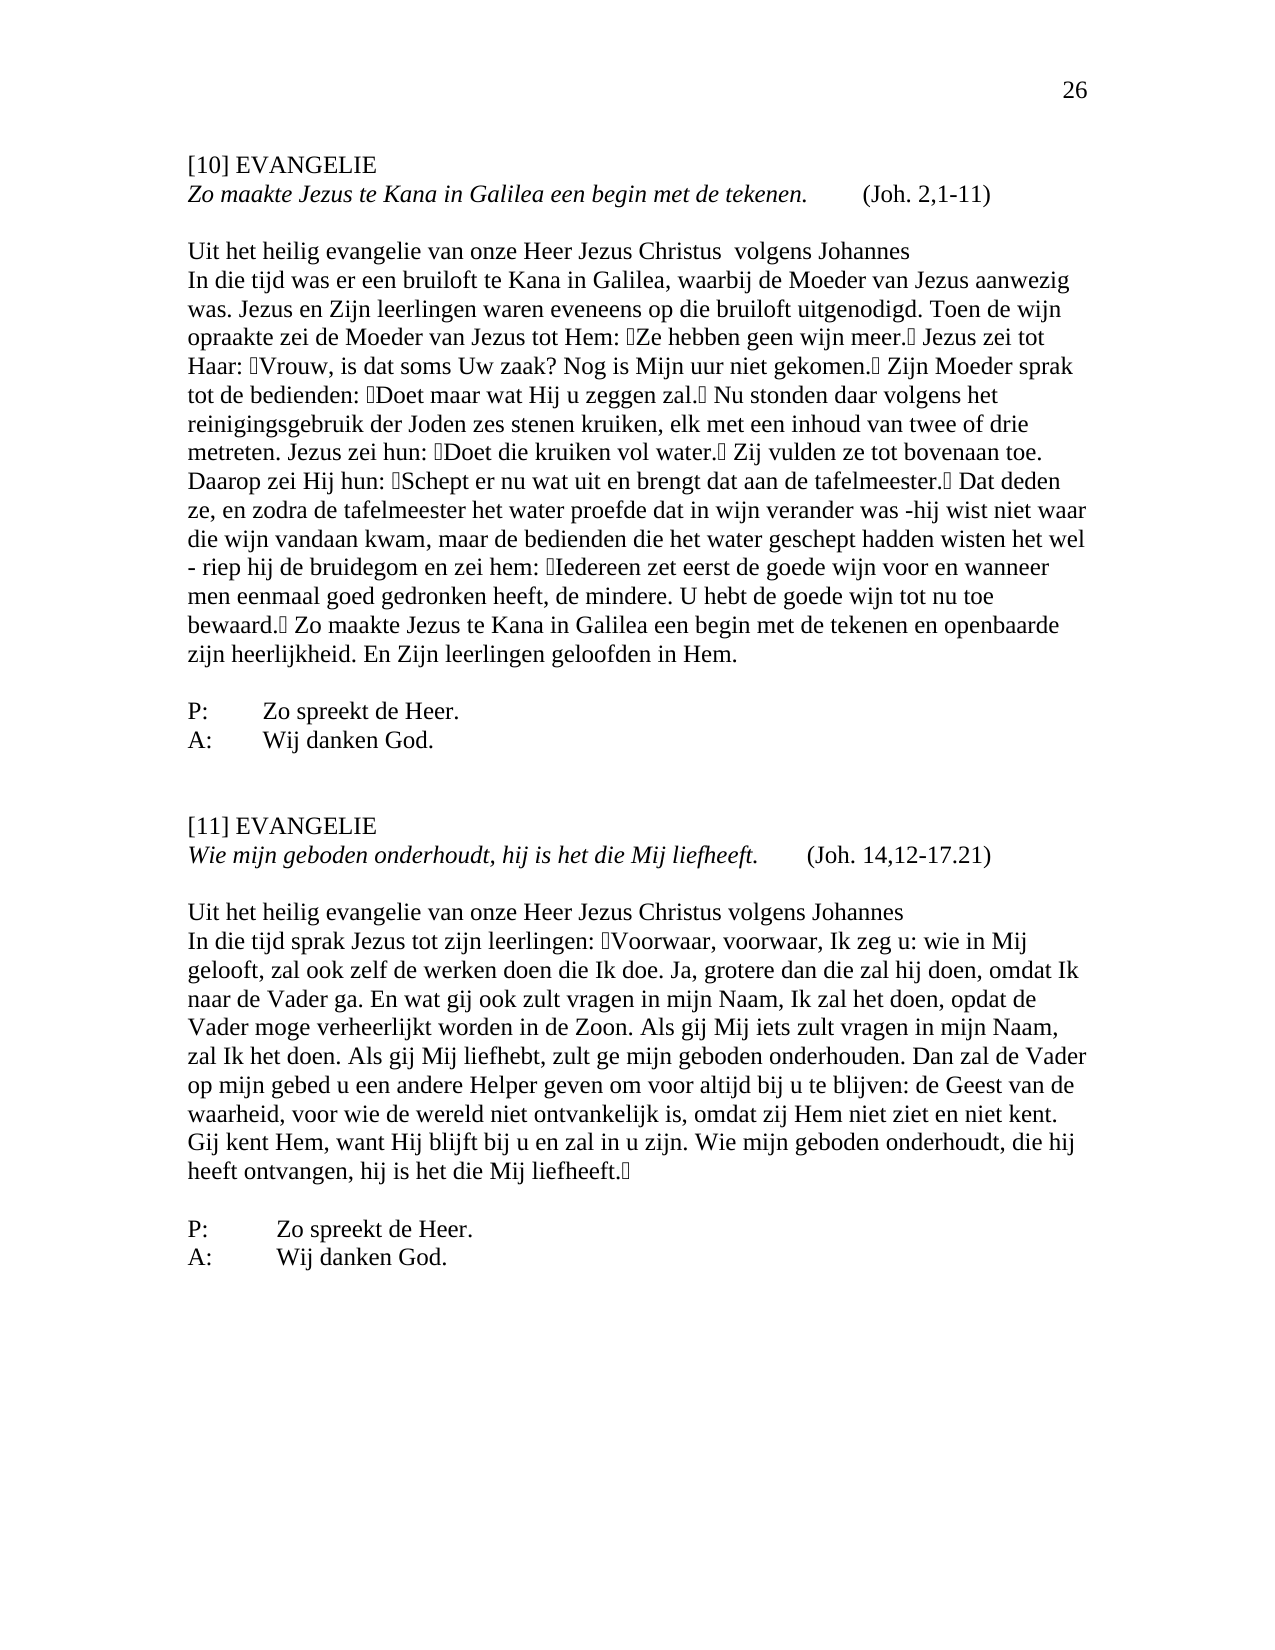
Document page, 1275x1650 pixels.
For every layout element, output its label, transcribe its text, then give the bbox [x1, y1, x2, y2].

text A: Wij danken God. [187, 725, 1087, 754]
text In die tijd sprak Jezus tot zijn leerlingen: Voorwaar, voorwaar, Ik zeg u: wie in Mij gelooft, zal ook zelf de werken doen die Ik doe. Ja, grotere dan die zal hij doen, omdat Ik naar de Vader ga. En wat gij ook zult vragen in mijn Naam, Ik zal het doen, opdat de Vader moge verheerlijkt worden in de Zoon. Als gij Mij iets zult vragen in mijn Naam, zal Ik het doen. Als gij Mij liefhebt, zult ge mijn geboden onderhouden. Dan zal de Vader op mijn gebed u een andere Helper geven om voor altijd bij u te blijven: de Geest van de waarheid, voor wie de wereld niet ontvankelijk is, omdat zij Hem niet ziet en niet kent. Gij kent Hem, want Hij blijft bij u en zal in u zijn. Wie mijn geboden onderhoudt, die hij heeft ontvangen, hij is het die Mij liefheeft. [187, 926, 1087, 1185]
text Zo maakte Jezus te Kana in Galilea een begin met de tekenen. (Joh. 2,1-11) [187, 179, 1087, 207]
text Uit het heilig evangelie van onze Heer Jezus Christus volgens Johannes [187, 897, 1087, 926]
text A: Wij danken God. [187, 1242, 1087, 1271]
text [10] EVANGELIE [187, 150, 1087, 179]
text Wie mijn geboden onderhoudt, hij is het die Mij liefheeft. (Joh. 14,12-17.21) [187, 840, 1087, 869]
text Uit het heilig evangelie van onze Heer Jezus Christus volgens Johannes [187, 236, 1087, 265]
text P: Zo spreekt de Heer. [187, 1214, 1087, 1242]
text [11] EVANGELIE [187, 811, 1087, 840]
text P: Zo spreekt de Heer. [187, 696, 1087, 725]
text In die tijd was er een bruiloft te Kana in Galilea, waarbij de Moeder van Jezus aanwezig was. Jezus en Zijn leerlingen waren eveneens op die bruiloft uitgenodigd. Toen de wijn opraakte zei de Moeder van Jezus tot Hem: Ze hebben geen wijn meer. Jezus zei tot Haar: Vrouw, is dat soms Uw zaak? Nog is Mijn uur niet gekomen. Zijn Moeder sprak tot de bedienden: Doet maar wat Hij u zeggen zal. Nu stonden daar volgens het reinigingsgebruik der Joden zes stenen kruiken, elk met een inhoud van twee of drie metreten. Jezus zei hun: Doet die kruiken vol water. Zij vulden ze tot bovenaan toe. Daarop zei Hij hun: Schept er nu wat uit en brengt dat aan de tafelmeester. Dat deden ze, en zodra de tafelmeester het water proefde dat in wijn verander was -hij wist niet waar die wijn vandaan kwam, maar de bedienden die het water geschept hadden wisten het wel - riep hij de bruidegom en zei hem: Iedereen zet eerst de goede wijn voor en wanneer men eenmaal goed gedronken heeft, de mindere. U hebt de goede wijn tot nu toe bewaard. Zo maakte Jezus te Kana in Galilea een begin met de tekenen en openbaarde zijn heerlijkheid. En Zijn leerlingen geloofden in Hem. [187, 265, 1087, 667]
